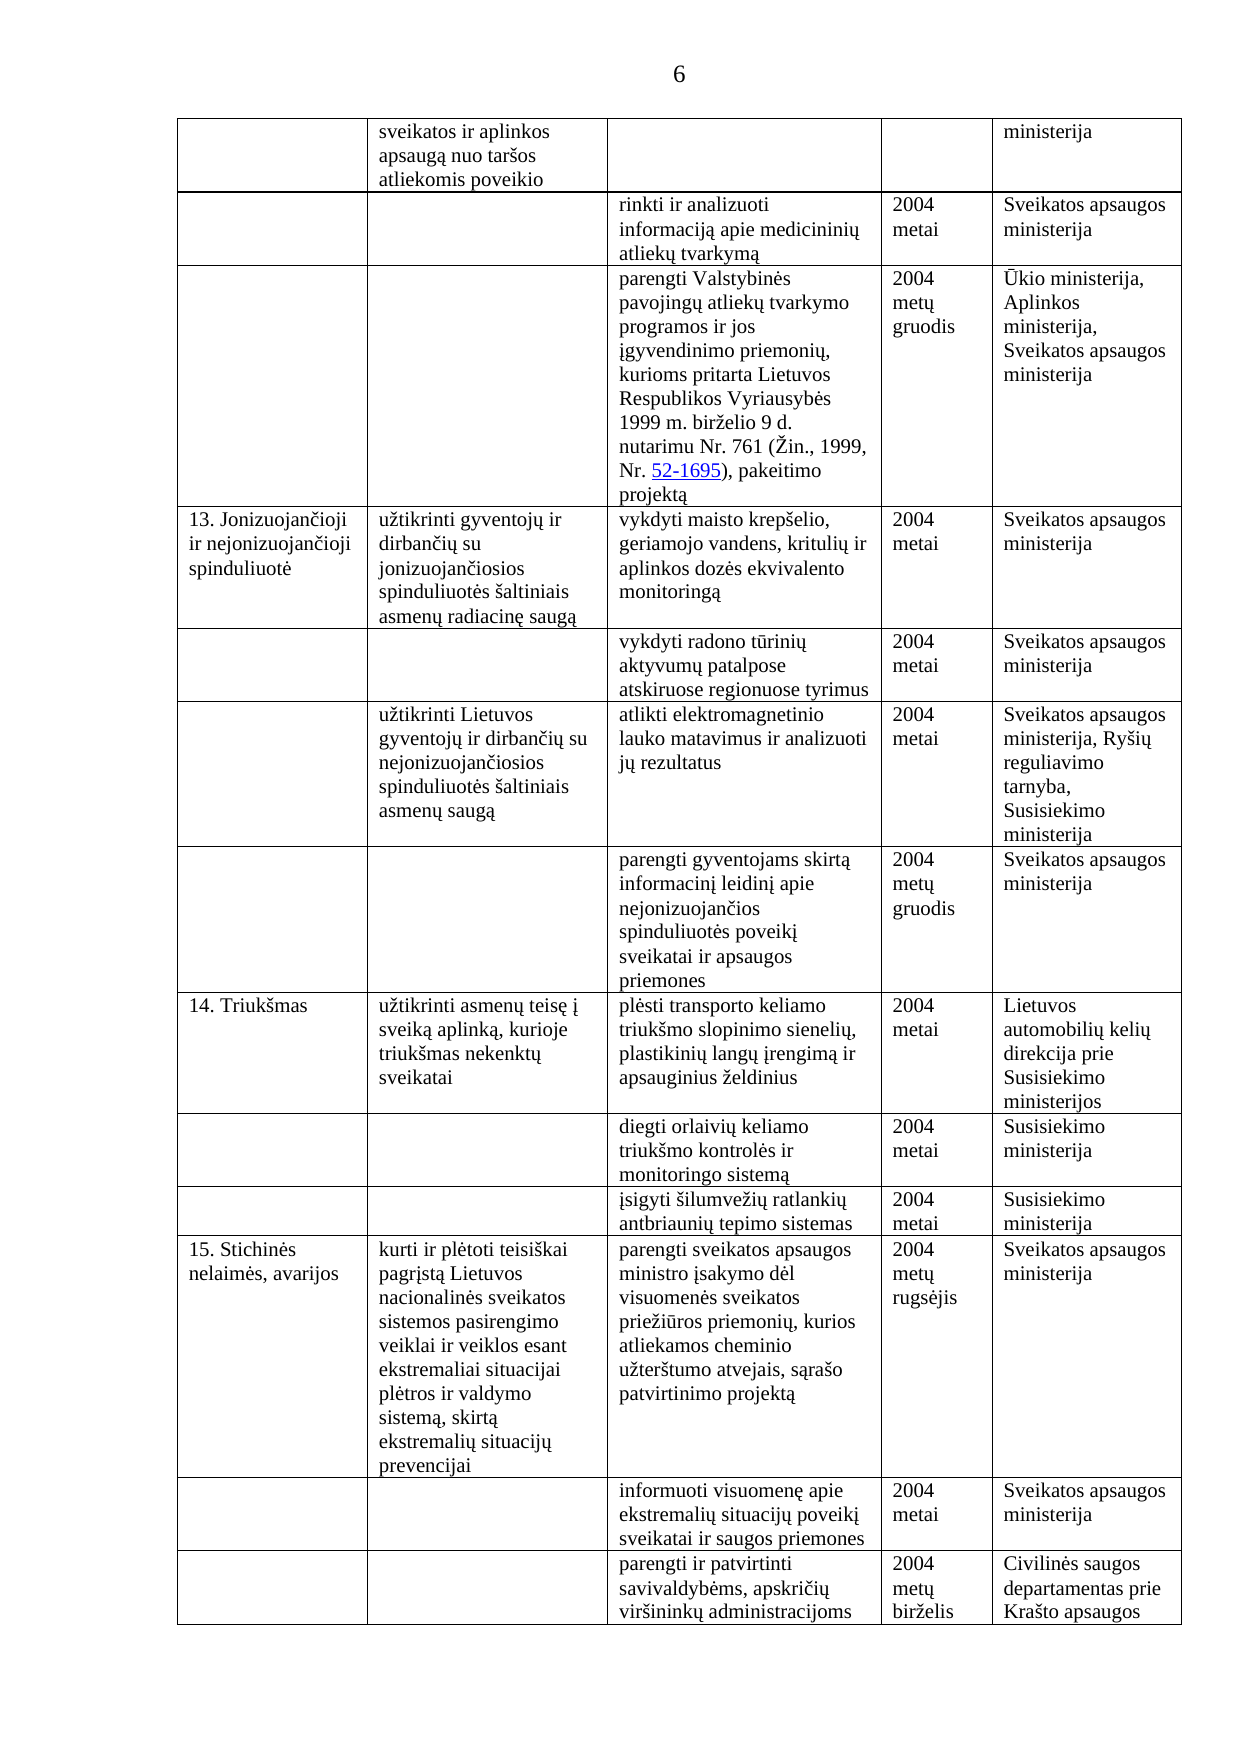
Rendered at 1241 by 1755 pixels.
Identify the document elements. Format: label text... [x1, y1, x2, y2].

table_cell rinkti ir analizuoti informaciją apie medicininių atliekų tvarkymą [608, 193, 881, 264]
table_cell 2004 metų gruodis [882, 847, 992, 992]
table_cell [178, 1114, 367, 1186]
table_cell Susisiekimo ministerija [993, 1114, 1181, 1186]
table_cell [178, 119, 367, 191]
table_cell [178, 193, 367, 264]
table_cell 2004 metai [882, 629, 992, 701]
table_cell [178, 1187, 367, 1235]
table_cell vykdyti maisto krepšelio, geriamojo vandens, kritulių ir aplinkos dozės ekvivalento monitoringą [608, 507, 881, 628]
table_cell [368, 193, 607, 264]
table_cell [368, 1478, 607, 1550]
table_cell Lietuvos automobilių kelių direkcija prie Susisiekimo ministerijos [993, 993, 1181, 1113]
table_cell Sveikatos apsaugos ministerija [993, 847, 1181, 992]
table_cell atlikti elektromagnetinio lauko matavimus ir analizuoti jų rezultatus [608, 702, 881, 846]
table_cell 2004 metų rugsėjis [882, 1236, 992, 1477]
table_cell sveikatos ir aplinkos apsaugą nuo taršos atliekomis poveikio [368, 119, 607, 191]
table_cell Sveikatos apsaugos ministerija [993, 1236, 1181, 1477]
table_cell Sveikatos apsaugos ministerija [993, 629, 1181, 701]
table_cell diegti orlaivių keliamo triukšmo kontrolės ir monitoringo sistemą [608, 1114, 881, 1186]
table_cell 2004 metai [882, 193, 992, 264]
table_cell kurti ir plėtoti teisiškai pagrįstą Lietuvos nacionalinės sveikatos sistemos pasirengimo veiklai ir veiklos esant ekstremaliai situacijai plėtros ir valdymo sistemą, skirtą ekstremalių situacijų prevencijai [368, 1236, 607, 1477]
table_cell 2004 metų birželis [882, 1551, 992, 1623]
table_cell [178, 702, 367, 846]
table_cell [608, 119, 881, 191]
table_cell parengti Valstybinės pavojingų atliekų tvarkymo programos ir jos įgyvendinimo priemonių, kurioms pritarta Lietuvos Respublikos Vyriausybės 1999 m. birželio 9 d. nutarimu Nr. 761 (Žin., 1999, Nr. 52-1695), pakeitimo projektą [608, 266, 881, 506]
table_cell [368, 1114, 607, 1186]
table_cell Ūkio ministerija, Aplinkos ministerija, Sveikatos apsaugos ministerija [993, 266, 1181, 506]
table_cell 2004 metai [882, 993, 992, 1113]
table_cell [368, 629, 607, 701]
table_cell užtikrinti gyventojų ir dirbančių su jonizuojančiosios spinduliuotės šaltiniais asmenų radiacinę saugą [368, 507, 607, 628]
table_cell užtikrinti asmenų teisę į sveiką aplinką, kurioje triukšmas nekenktų sveikatai [368, 993, 607, 1113]
table_cell plėsti transporto keliamo triukšmo slopinimo sienelių, plastikinių langų įrengimą ir apsauginius želdinius [608, 993, 881, 1113]
table_cell 15. Stichinės nelaimės, avarijos [178, 1236, 367, 1477]
table_cell parengti ir patvirtinti savivaldybėms, apskričių viršininkų administracijoms [608, 1551, 881, 1623]
table_cell Sveikatos apsaugos ministerija [993, 1478, 1181, 1550]
table_cell [178, 629, 367, 701]
table_cell [178, 266, 367, 506]
table_cell 2004 metai [882, 702, 992, 846]
table_cell [178, 847, 367, 992]
table_cell 2004 metai [882, 1187, 992, 1235]
table_cell informuoti visuomenę apie ekstremalių situacijų poveikį sveikatai ir saugos priemones [608, 1478, 881, 1550]
table_cell parengti gyventojams skirtą informacinį leidinį apie nejonizuojančios spinduliuotės poveikį sveikatai ir apsaugos priemones [608, 847, 881, 992]
table_cell ministerija [993, 119, 1181, 191]
table_cell [368, 1551, 607, 1623]
table_cell Sveikatos apsaugos ministerija [993, 507, 1181, 628]
table_cell užtikrinti Lietuvos gyventojų ir dirbančių su nejonizuojančiosios spinduliuotės šaltiniais asmenų saugą [368, 702, 607, 846]
table_cell [882, 119, 992, 191]
table_cell 2004 metų gruodis [882, 266, 992, 506]
table_cell 2004 metai [882, 1114, 992, 1186]
table_cell Civilinės saugos departamentas prie Krašto apsaugos [993, 1551, 1181, 1623]
table_cell [178, 1478, 367, 1550]
table_cell 14. Triukšmas [178, 993, 367, 1113]
table_cell [368, 847, 607, 992]
table_cell parengti sveikatos apsaugos ministro įsakymo dėl visuomenės sveikatos priežiūros priemonių, kurios atliekamos cheminio užterštumo atvejais, sąrašo patvirtinimo projektą [608, 1236, 881, 1477]
table_cell [368, 1187, 607, 1235]
table_cell 2004 metai [882, 507, 992, 628]
table_cell [178, 1551, 367, 1623]
table_cell vykdyti radono tūrinių aktyvumų patalpose atskiruose regionuose tyrimus [608, 629, 881, 701]
table_cell 13. Jonizuojančioji ir nejonizuojančioji spinduliuotė [178, 507, 367, 628]
table_cell [368, 266, 607, 506]
table_cell įsigyti šilumvežių ratlankių antbriaunių tepimo sistemas [608, 1187, 881, 1235]
table_cell 2004 metai [882, 1478, 992, 1550]
table_cell Sveikatos apsaugos ministerija [993, 193, 1181, 264]
table_cell Sveikatos apsaugos ministerija, Ryšių reguliavimo tarnyba, Susisiekimo ministerija [993, 702, 1181, 846]
table_cell Susisiekimo ministerija [993, 1187, 1181, 1235]
